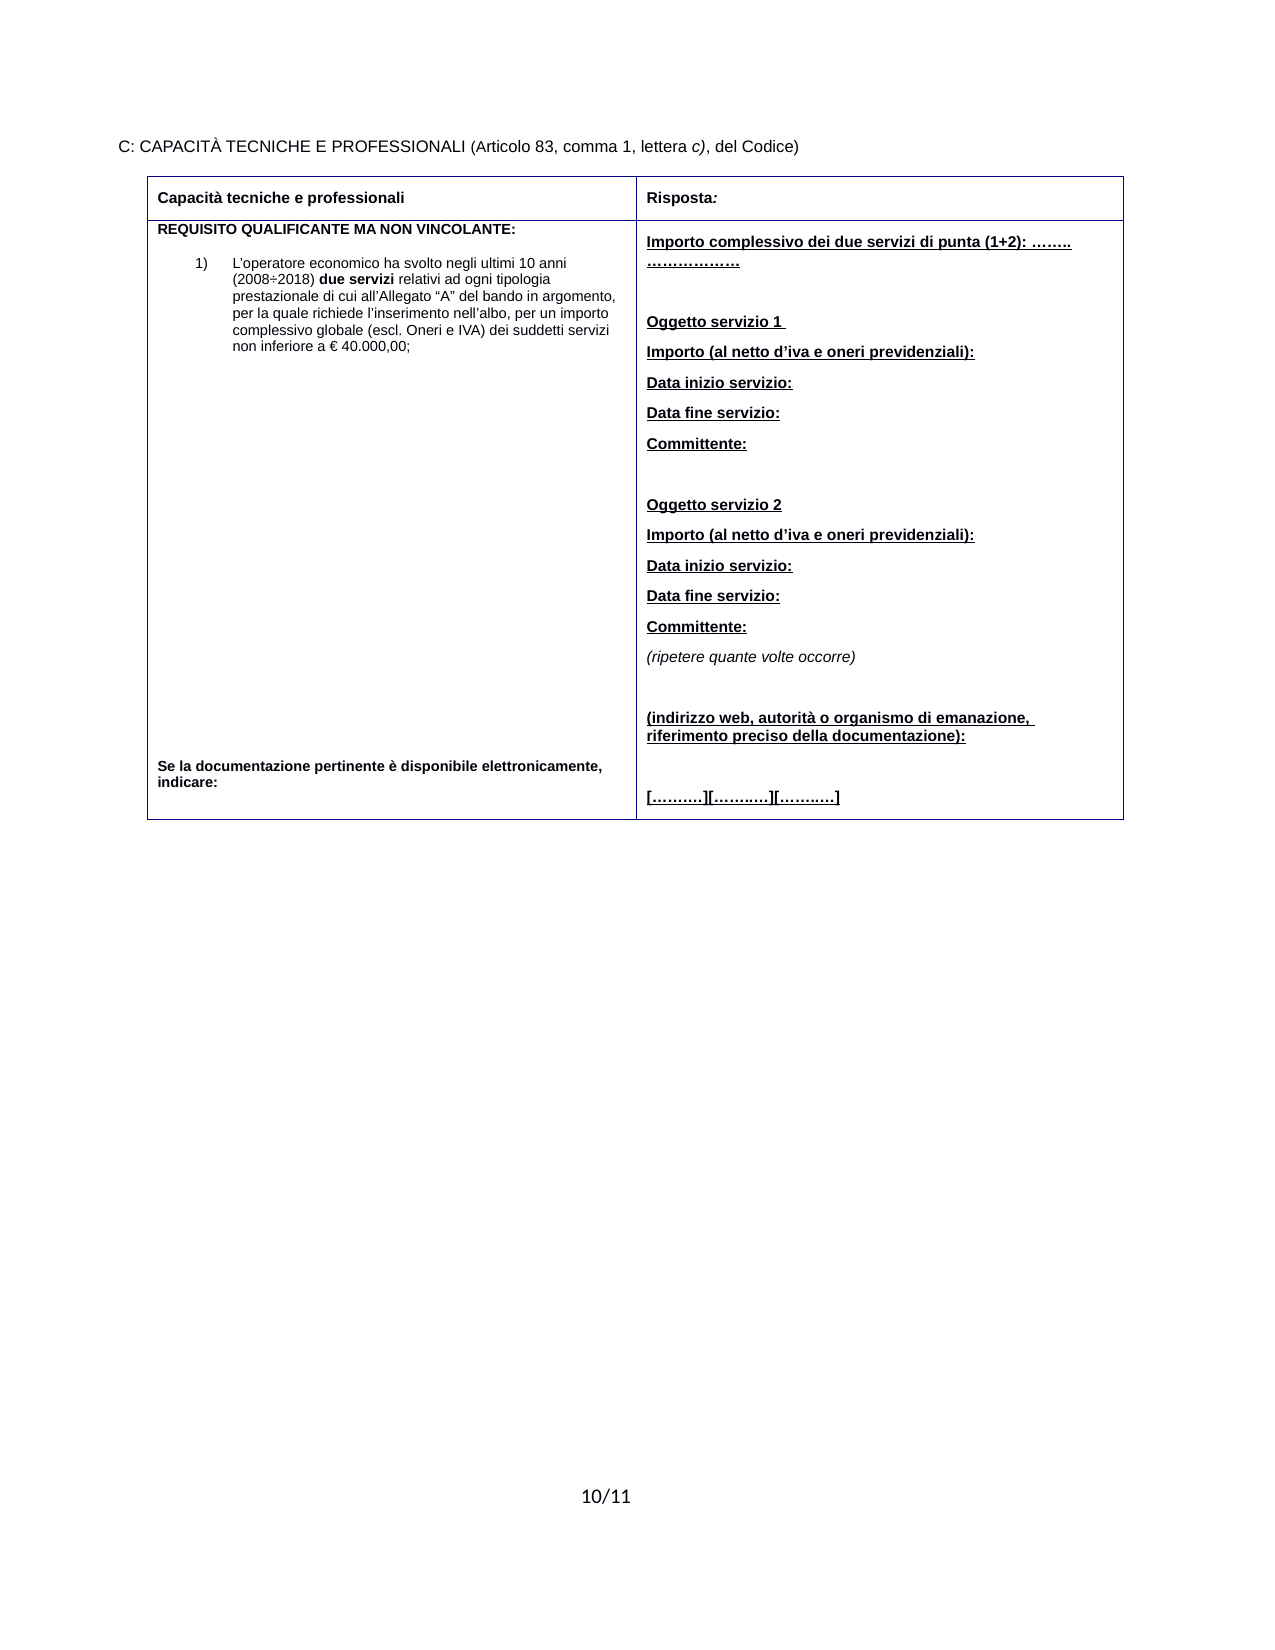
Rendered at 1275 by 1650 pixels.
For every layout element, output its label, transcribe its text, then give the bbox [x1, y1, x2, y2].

title C: Capacità tecniche e professionali (Articolo 83, comma 1, lettera c), del Codice) [118, 137, 1157, 156]
table_header Capacità tecniche e professionali [148, 177, 636, 220]
table_header Risposta: [637, 177, 1123, 220]
table_cell REQUISITO QUALIFICANTE MA NON VINCOLANTE: L’operatore economico ha svolto negli ultimi 10 anni (2008÷2018) due servizi relativi ad ogni tipologia prestazionale di cui all’Allegato “A” del bando in argomento, per la quale richiede l’inserimento nell’albo, per un importo complessivo globale (escl. Oneri e IVA) dei suddetti servizi non inferiore a € 40.000,00; Se la documentazione pertinente è disponibile elettronicamente, indicare: [148, 221, 636, 819]
table_cell Importo complessivo dei due servizi di punta (1+2): ……..……………… Oggetto servizio 1 Importo (al netto d’iva e oneri previdenziali): Data inizio servizio: Data fine servizio: Committente: Oggetto servizio 2 Importo (al netto d’iva e oneri previdenziali): Data inizio servizio: Data fine servizio: Committente: (ripetere quante volte occorre) (indirizzo web, autorità o organismo di emanazione, riferimento preciso della documentazione): […….…][……..…][……..…] [637, 221, 1123, 819]
